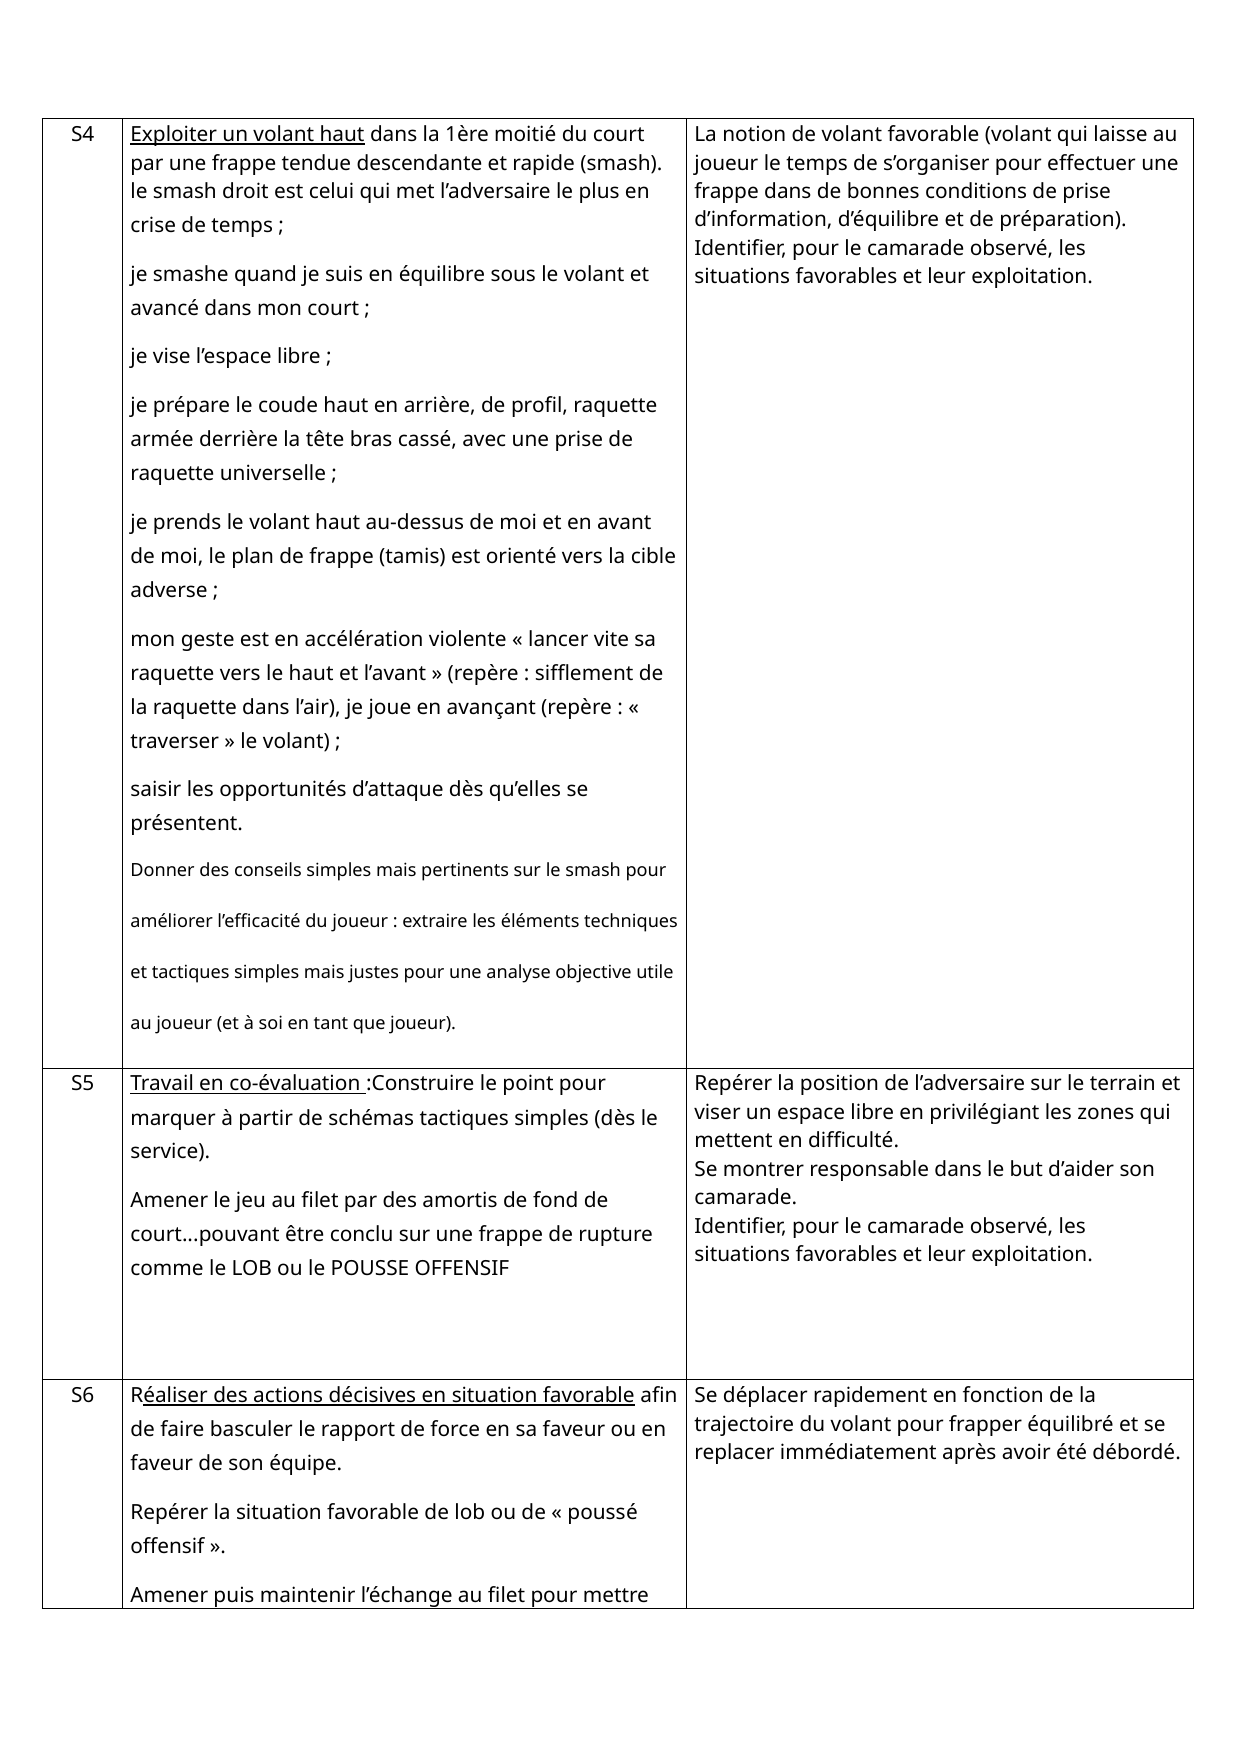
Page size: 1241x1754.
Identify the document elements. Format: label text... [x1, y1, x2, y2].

table_cell S4 [43, 119, 122, 1067]
table_cell Travail en co-évaluation :Construire le point pour marquer à partir de schémas tactiques simples (dès le service). Amener le jeu au filet par des amortis de fond de court...pouvant être conclu sur une frappe de rupture comme le LOB ou le POUSSE OFFENSIF [123, 1069, 686, 1379]
table_cell S6 [43, 1380, 122, 1608]
table_cell S5 [43, 1069, 122, 1379]
table_cell Réaliser des actions décisives en situation favorable afin de faire basculer le rapport de force en sa faveur ou en faveur de son équipe. Repérer la situation favorable de lob ou de « poussé offensif ». Amener puis maintenir l’échange au filet pour mettre [123, 1380, 686, 1608]
table_cell Se déplacer rapidement en fonction de la trajectoire du volant pour frapper équilibré et se replacer immédiatement après avoir été débordé. [687, 1380, 1193, 1608]
table_cell La notion de volant favorable (volant qui laisse au joueur le temps de s’organiser pour effectuer une frappe dans de bonnes conditions de prise d’information, d’équilibre et de préparation). Identifier, pour le camarade observé, les situations favorables et leur exploitation. [687, 119, 1193, 1067]
table_cell Exploiter un volant haut dans la 1ère moitié du court par une frappe tendue descendante et rapide (smash). le smash droit est celui qui met l’adversaire le plus en crise de temps ; je smashe quand je suis en équilibre sous le volant et avancé dans mon court ; je vise l’espace libre ; je prépare le coude haut en arrière, de profil, raquette armée derrière la tête bras cassé, avec une prise de raquette universelle ; je prends le volant haut au-dessus de moi et en avant de moi, le plan de frappe (tamis) est orienté vers la cible adverse ; mon geste est en accélération violente « lancer vite sa raquette vers le haut et l’avant » (repère : sifflement de la raquette dans l’air), je joue en avançant (repère : « traverser » le volant) ; saisir les opportunités d’attaque dès qu’elles se présentent. Donner des conseils simples mais pertinents sur le smash pour améliorer l’efficacité du joueur : extraire les éléments techniques et tactiques simples mais justes pour une analyse objective utile au joueur (et à soi en tant que joueur). [123, 119, 686, 1067]
table_cell Repérer la position de l’adversaire sur le terrain et viser un espace libre en privilégiant les zones qui mettent en difficulté. Se montrer responsable dans le but d’aider son camarade. Identifier, pour le camarade observé, les situations favorables et leur exploitation. [687, 1069, 1193, 1379]
